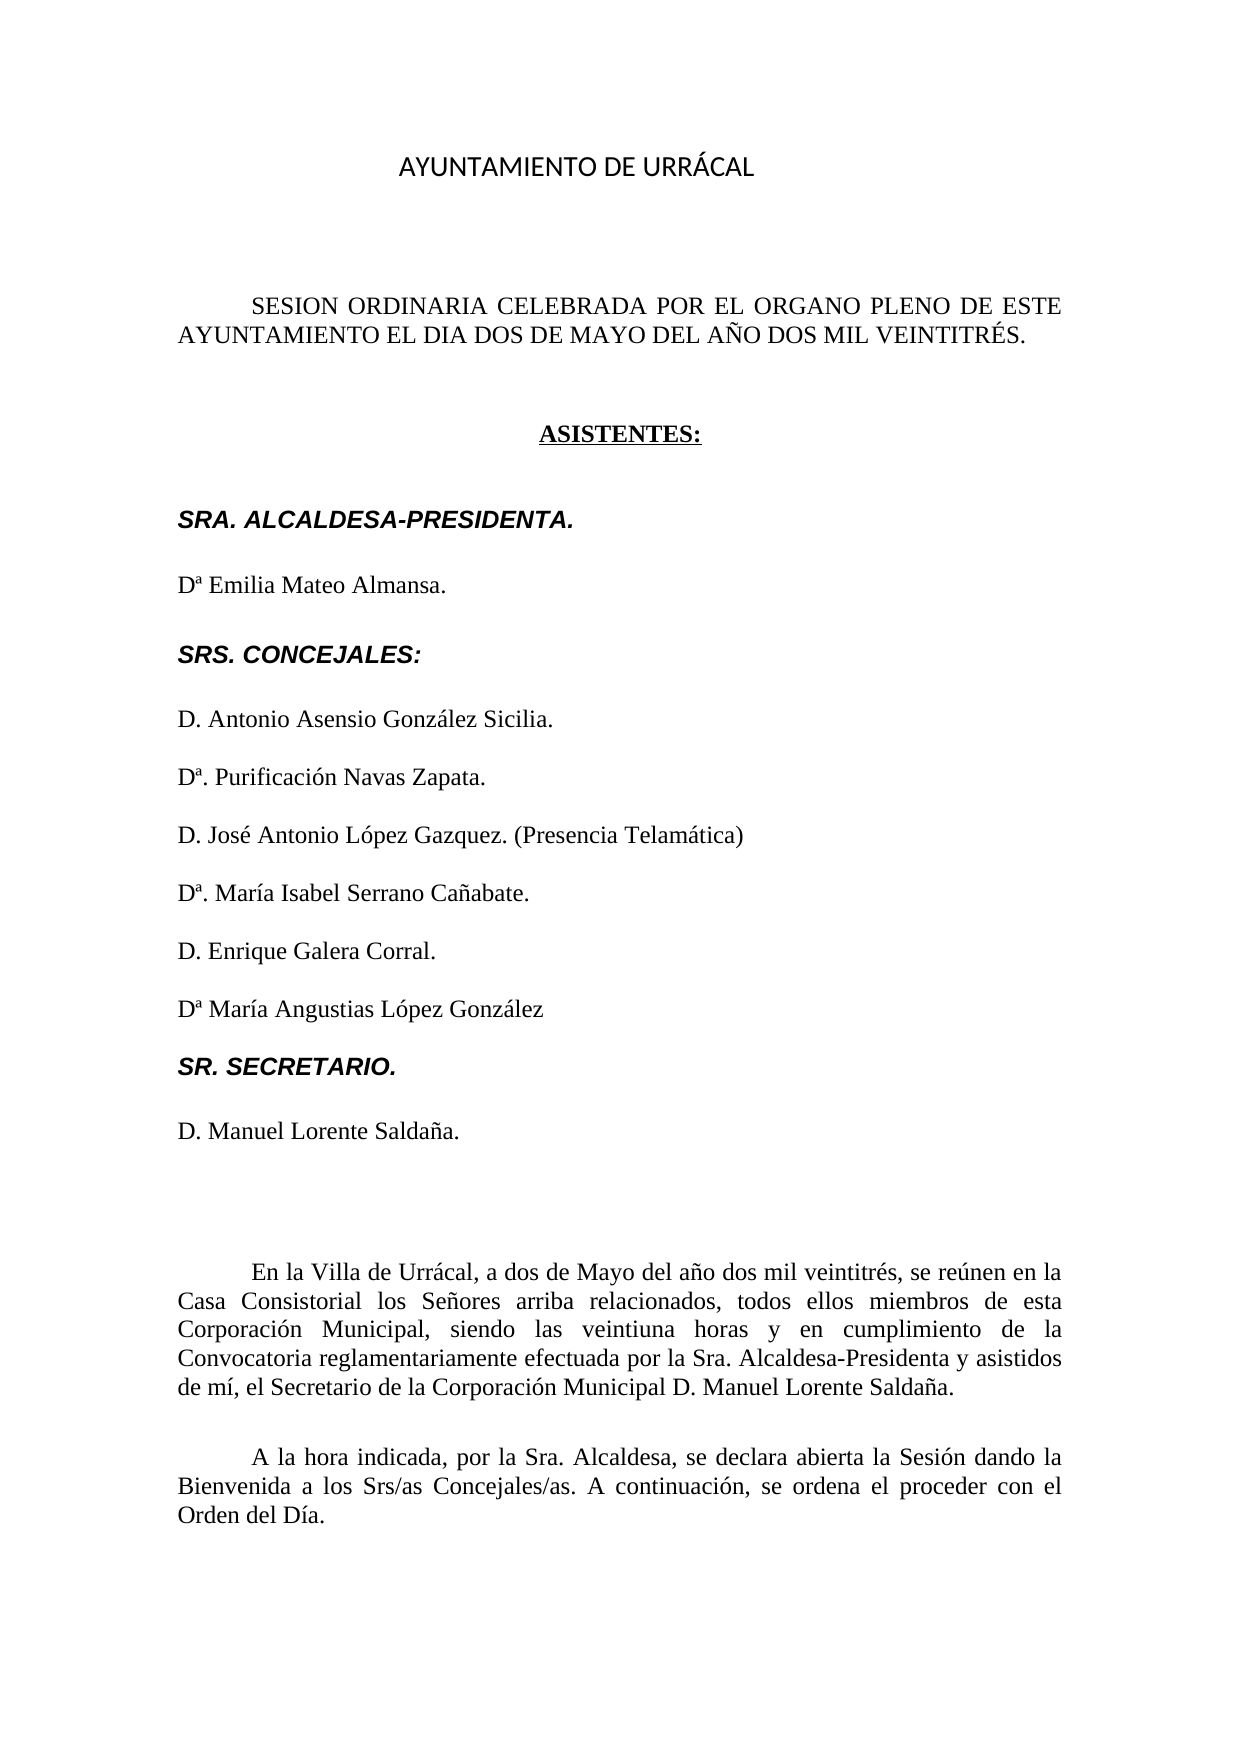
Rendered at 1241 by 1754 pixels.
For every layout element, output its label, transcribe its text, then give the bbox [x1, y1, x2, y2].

text Dª María Angustias López González [177, 994, 1063, 1023]
text D. Antonio Asensio González Sicilia. [177, 704, 1063, 733]
subtitle SRS. CONCEJALES: [177, 640, 1063, 669]
text D. Manuel Lorente Saldaña. [177, 1116, 1063, 1145]
text AYUNTAMIENTO DE URRÁCAL [325, 148, 1063, 183]
text Dª. María Isabel Serrano Cañabate. [177, 878, 1063, 907]
subtitle SR. SECRETARIO. [177, 1052, 1063, 1081]
text En la Villa de Urrácal, a dos de Mayo del año dos mil veintitrés, se reúnen en la Casa Consistorial los Señores arriba relacionados, todos ellos miembros de esta Corporación Municipal, siendo las veintiuna horas y en cumplimiento de la Convocatoria reglamentariamente efectuada por la Sra. Alcaldesa-Presidenta y asistidos de mí, el Secretario de la Corporación Municipal D. Manuel Lorente Saldaña. [177, 1257, 1063, 1401]
text A la hora indicada, por la Sra. Alcaldesa, se declara abierta la Sesión dando la Bienvenida a los Srs/as Concejales/as. A continuación, se ordena el proceder con el Orden del Día. [177, 1442, 1063, 1528]
text D. José Antonio López Gazquez. (Presencia Telamática) [177, 820, 1063, 849]
text D. Enrique Galera Corral. [177, 936, 1063, 965]
text Dª Emilia Mateo Almansa. [177, 570, 1063, 598]
text Dª. Purificación Navas Zapata. [177, 762, 1063, 791]
subtitle ASISTENTES: [177, 419, 1063, 447]
subtitle SRA. ALCALDESA-PRESIDENTA. [177, 505, 1063, 534]
text SESION ORDINARIA CELEBRADA POR EL ORGANO PLENO DE ESTE AYUNTAMIENTO EL DIA DOS DE MAYO DEL AÑO DOS MIL VEINTITRÉS. [177, 291, 1063, 348]
